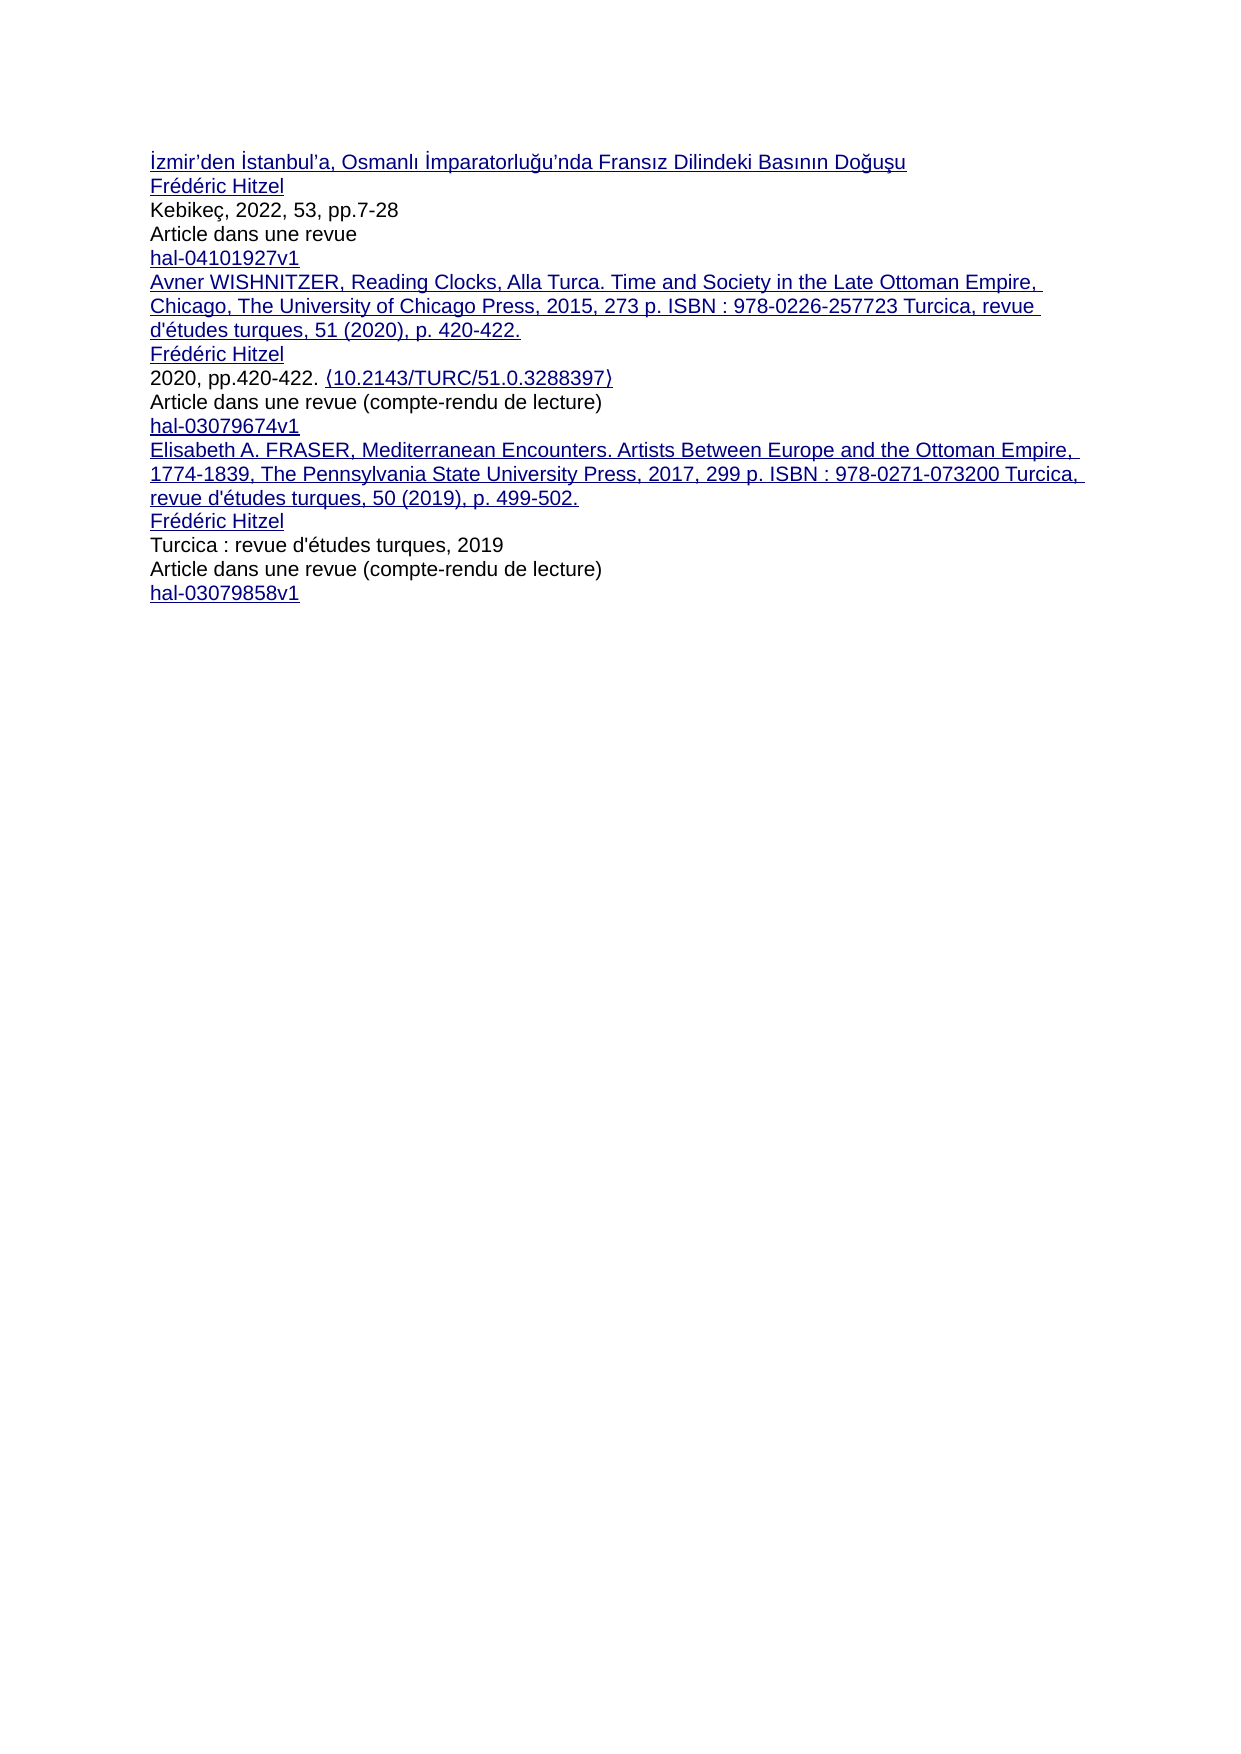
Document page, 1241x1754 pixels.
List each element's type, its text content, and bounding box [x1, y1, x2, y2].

table_cell Elisabeth A. FRASER, Mediterranean Encounters. Artists Between Europe and the Ottoman Empire, 1774-1839, The Pennsylvania State University Press, 2017, 299 p. ISBN : 978-0271-073200 Turcica, revue d'études turques, 50 (2019), p. 499-502. Frédéric Hitzel Turcica : revue d'études turques, 2019 Article dans une revue (compte-rendu de lecture) hal-03079858v1 [150, 438, 1090, 605]
table_cell Avner WISHNITZER, Reading Clocks, Alla Turca. Time and Society in the Late Ottoman Empire, Chicago, The University of Chicago Press, 2015, 273 p. ISBN : 978-0226-257723 Turcica, revue d'études turques, 51 (2020), p. 420-422. Frédéric Hitzel 2020, pp.420-422. ⟨10.2143/TURC/51.0.3288397⟩ Article dans une revue (compte-rendu de lecture) hal-03079674v1 [150, 270, 1090, 437]
table_header İzmir’den İstanbul’a, Osmanlı İmparatorluğu’nda Fransız Dilindeki Basının Doğuşu Frédéric Hitzel Kebikeç, 2022, 53, pp.7-28 Article dans une revue hal-04101927v1 [150, 150, 1090, 270]
